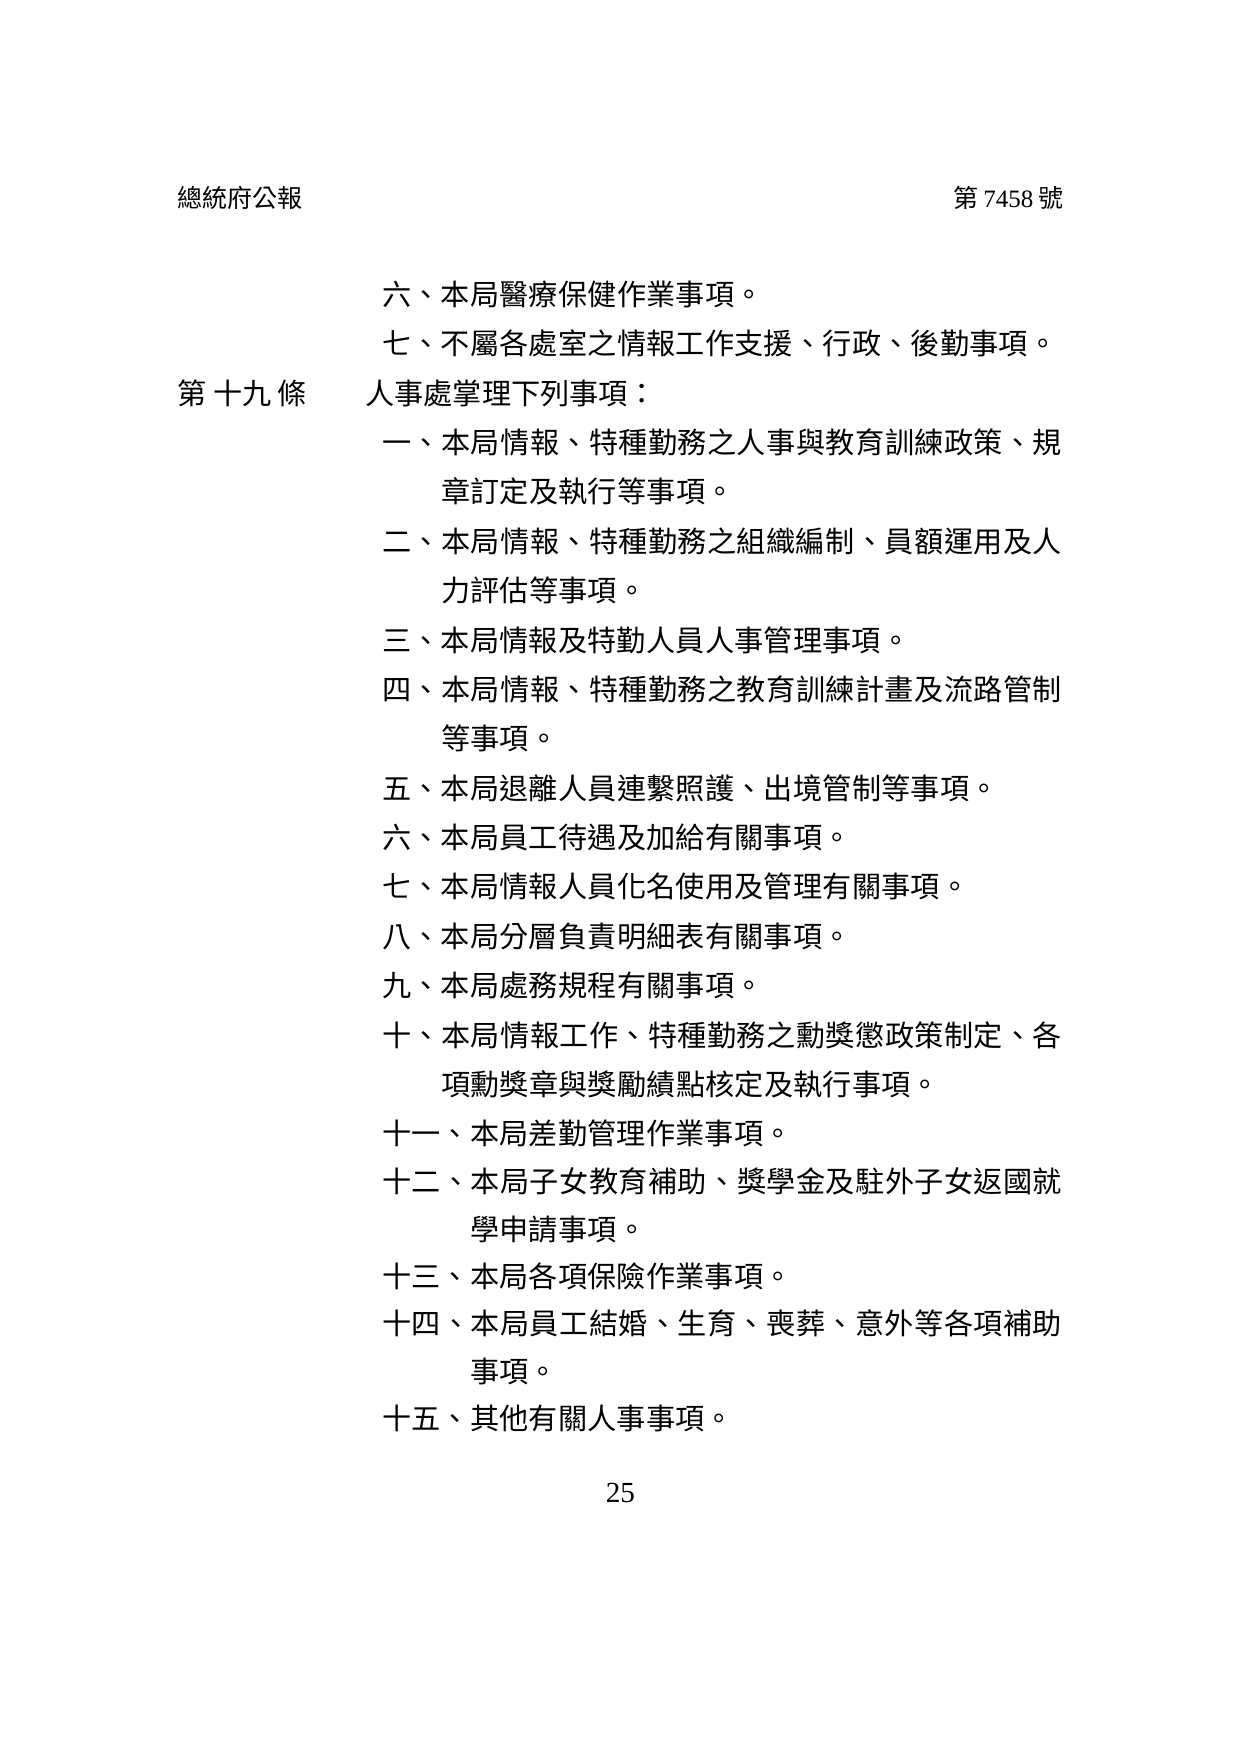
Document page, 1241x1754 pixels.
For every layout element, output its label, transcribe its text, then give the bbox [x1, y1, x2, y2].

text 八、本局分層負責明細表有關事項。 [382, 908, 1063, 957]
text 四、本局情報、特種勤務之教育訓練計畫及流路管制等事項。 [382, 661, 1063, 759]
text 十三、本局各項保險作業事項。 [382, 1249, 1063, 1297]
text 十四、本局員工結婚、生育、喪葬、意外等各項補助事項。 [382, 1297, 1063, 1392]
text 第 十九 條 人事處掌理下列事項： [177, 364, 1063, 414]
text 六、本局醫療保健作業事項。 [382, 266, 1063, 315]
text 七、不屬各處室之情報工作支援、行政、後勤事項。 [382, 315, 1063, 364]
text 七、本局情報人員化名使用及管理有關事項。 [382, 858, 1063, 908]
text 一、本局情報、特種勤務之人事與教育訓練政策、規章訂定及執行等事項。 [382, 414, 1063, 513]
text 十二、本局子女教育補助、獎學金及駐外子女返國就學申請事項。 [382, 1154, 1063, 1249]
text 三、本局情報及特勤人員人事管理事項。 [382, 611, 1063, 661]
text 六、本局員工待遇及加給有關事項。 [382, 809, 1063, 858]
text 十、本局情報工作、特種勤務之勳獎懲政策制定、各項勳獎章與獎勵績點核定及執行事項。 [382, 1006, 1063, 1105]
text 十五、其他有關人事事項。 [382, 1392, 1063, 1439]
text 九、本局處務規程有關事項。 [382, 957, 1063, 1006]
text 十一、本局差勤管理作業事項。 [382, 1105, 1063, 1154]
text 五、本局退離人員連繫照護、出境管制等事項。 [382, 759, 1063, 809]
text 二、本局情報、特種勤務之組織編制、員額運用及人力評估等事項。 [382, 513, 1063, 611]
